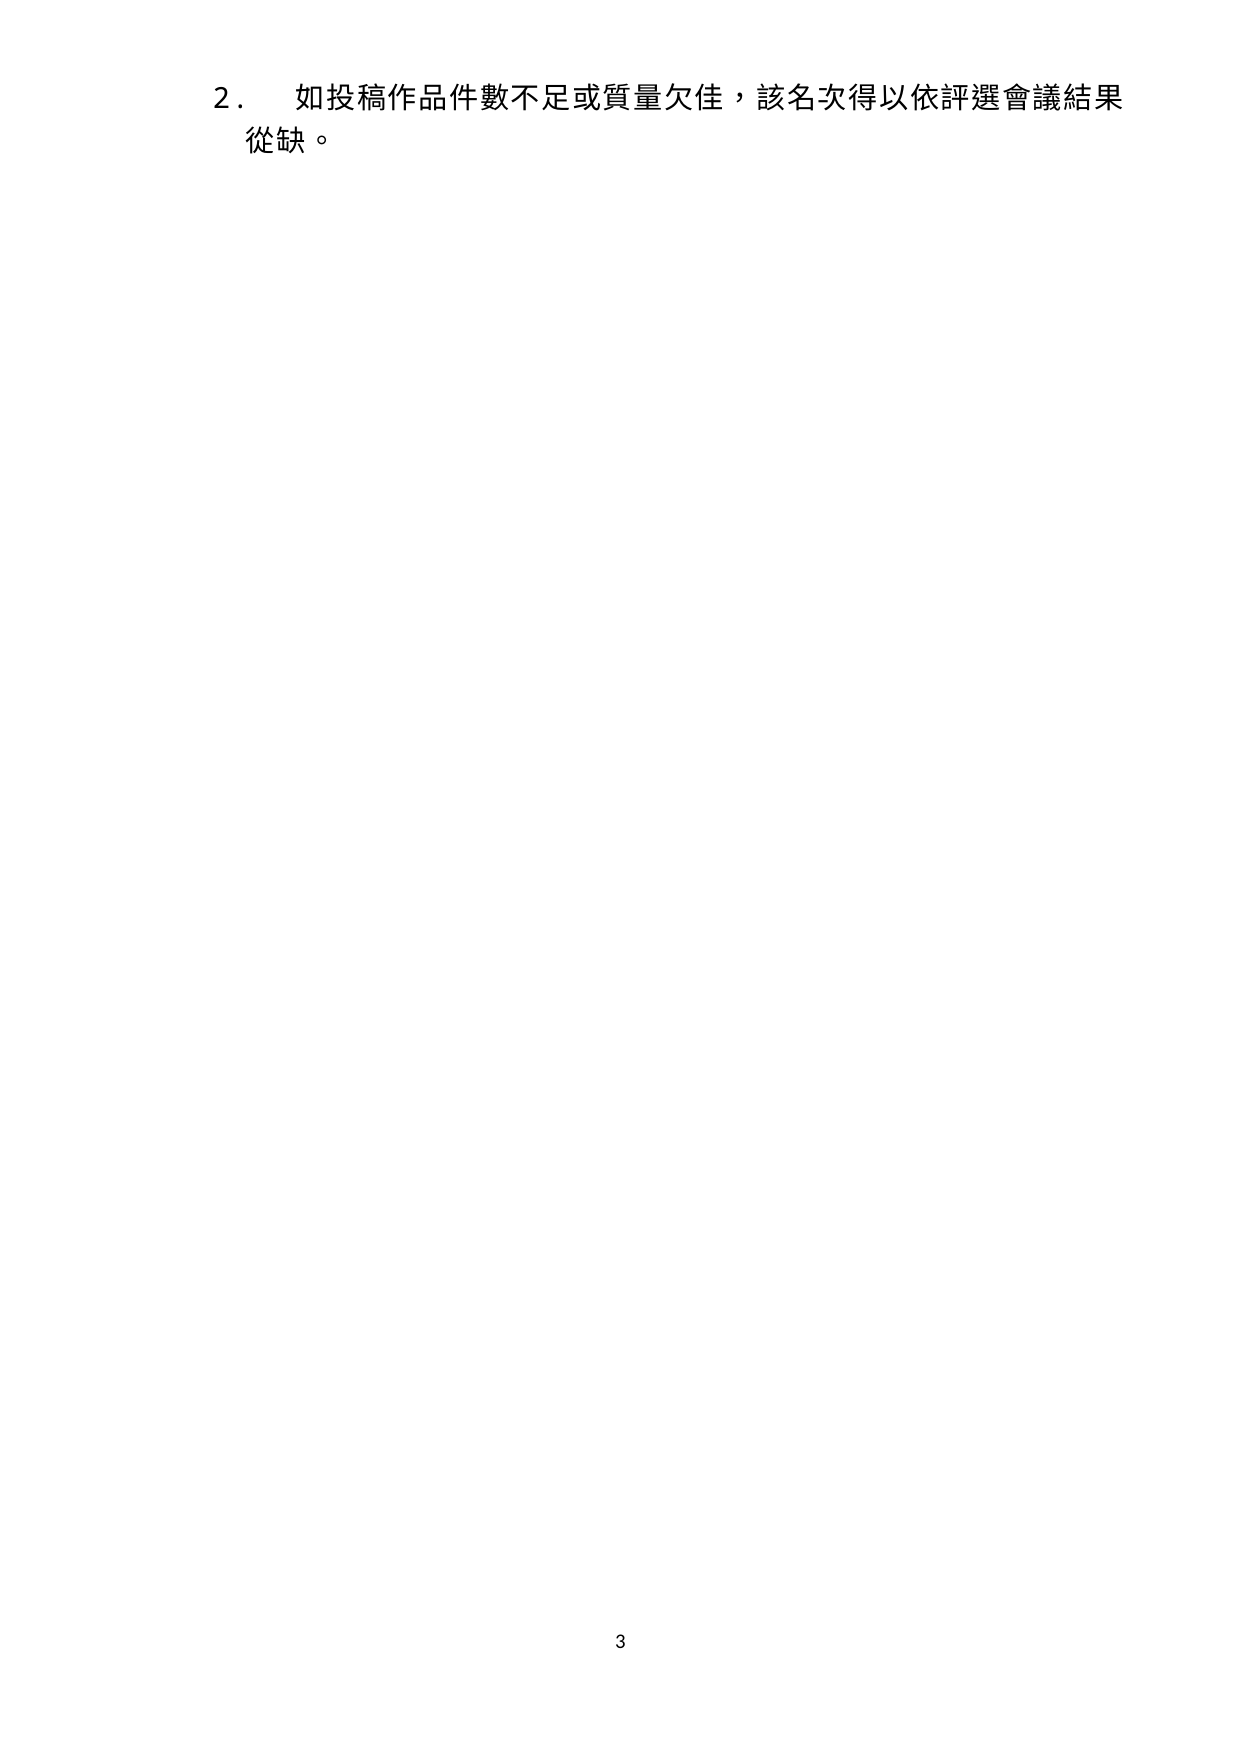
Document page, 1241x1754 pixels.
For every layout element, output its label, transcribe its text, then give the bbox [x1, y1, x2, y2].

list 如投稿作品件數不足或質量欠佳，該名次得以依評選會議結果從缺。 [212, 75, 1128, 160]
